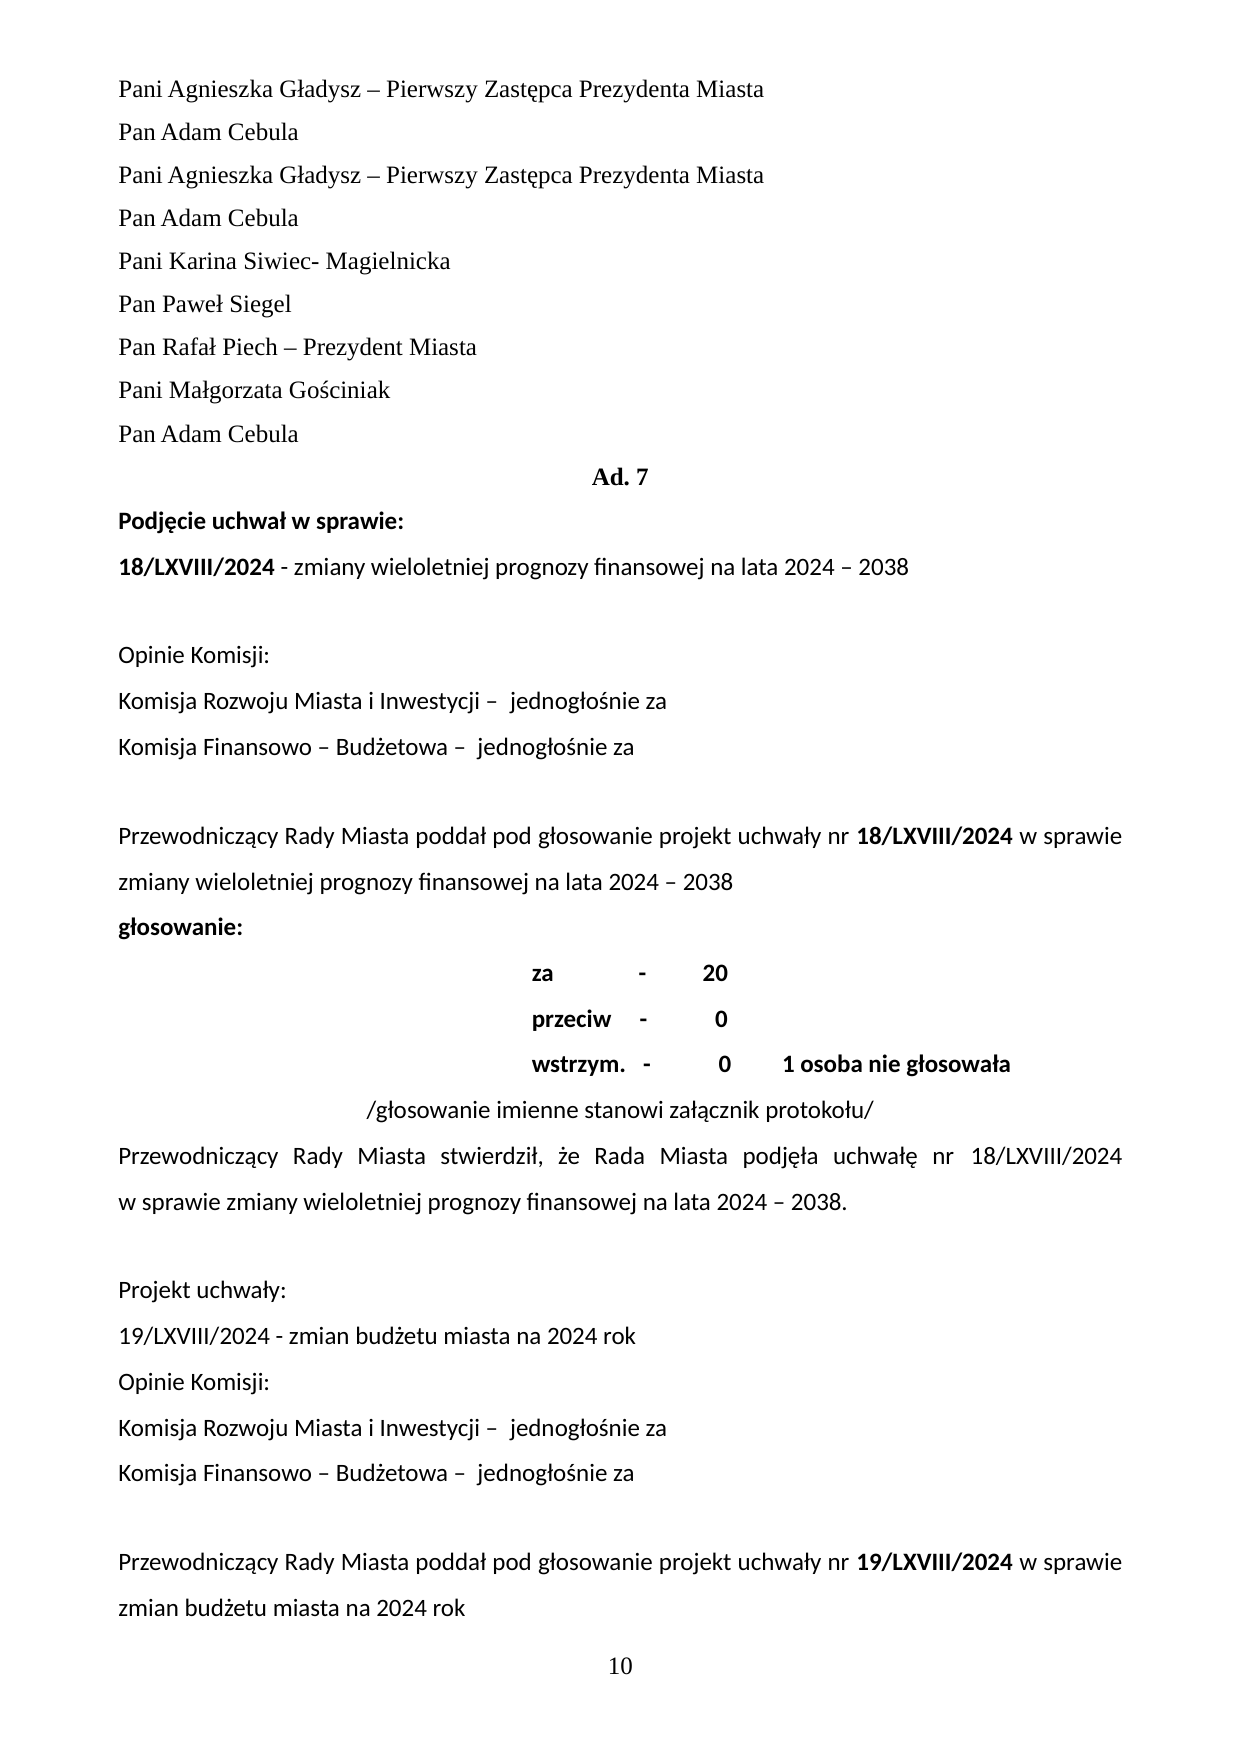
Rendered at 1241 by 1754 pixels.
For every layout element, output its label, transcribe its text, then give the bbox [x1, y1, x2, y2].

text Pani Karina Siwiec- Magielnicka [118, 246, 1122, 275]
text przeciw - 0 [118, 1003, 1122, 1033]
text Pani Małgorzata Gościniak [118, 376, 1122, 404]
text Pani Agnieszka Gładysz – Pierwszy Zastępca Prezydenta Miasta [118, 160, 1122, 189]
text Projekt uchwały: [118, 1274, 1122, 1305]
text Pan Adam Cebula [118, 117, 1122, 146]
text Pan Adam Cebula [118, 203, 1122, 232]
text Pan Paweł Siegel [118, 289, 1122, 318]
text za - 20 [118, 957, 1122, 988]
text /głosowanie imienne stanowi załącznik protokołu/ [118, 1094, 1122, 1125]
text wstrzym. - 0 1 osoba nie głosowała [118, 1048, 1122, 1079]
text głosowanie: [118, 911, 1122, 942]
text Komisja Finansowo – Budżetowa – jednogłośnie za [118, 731, 1122, 762]
text Podjęcie uchwał w sprawie: [118, 505, 1122, 536]
text Komisja Rozwoju Miasta i Inwestycji – jednogłośnie za [118, 685, 1122, 716]
text Komisja Finansowo – Budżetowa – jednogłośnie za [118, 1457, 1122, 1488]
text Przewodniczący Rady Miasta poddał pod głosowanie projekt uchwały nr 19/LXVIII/2024 w sprawie zmian budżetu miasta na 2024 rok [118, 1546, 1122, 1623]
text Przewodniczący Rady Miasta stwierdził, że Rada Miasta podjęła uchwałę nr 18/LXVIII/2024 w sprawie zmiany wieloletniej prognozy finansowej na lata 2024 – 2038. [118, 1140, 1122, 1216]
text 19/LXVIII/2024 - zmian budżetu miasta na 2024 rok [118, 1320, 1122, 1351]
text Pan Adam Cebula [118, 419, 1122, 447]
text Pan Rafał Piech – Prezydent Miasta [118, 332, 1122, 361]
text Komisja Rozwoju Miasta i Inwestycji – jednogłośnie za [118, 1412, 1122, 1442]
text Opinie Komisji: [118, 639, 1122, 670]
text 18/LXVIII/2024 - zmiany wieloletniej prognozy finansowej na lata 2024 – 2038 [118, 551, 1122, 581]
text Pani Agnieszka Gładysz – Pierwszy Zastępca Prezydenta Miasta [118, 74, 1122, 102]
text Opinie Komisji: [118, 1366, 1122, 1397]
text Przewodniczący Rady Miasta poddał pod głosowanie projekt uchwały nr 18/LXVIII/2024 w sprawie zmiany wieloletniej prognozy finansowej na lata 2024 – 2038 [118, 820, 1122, 896]
text Ad. 7 [118, 462, 1122, 491]
